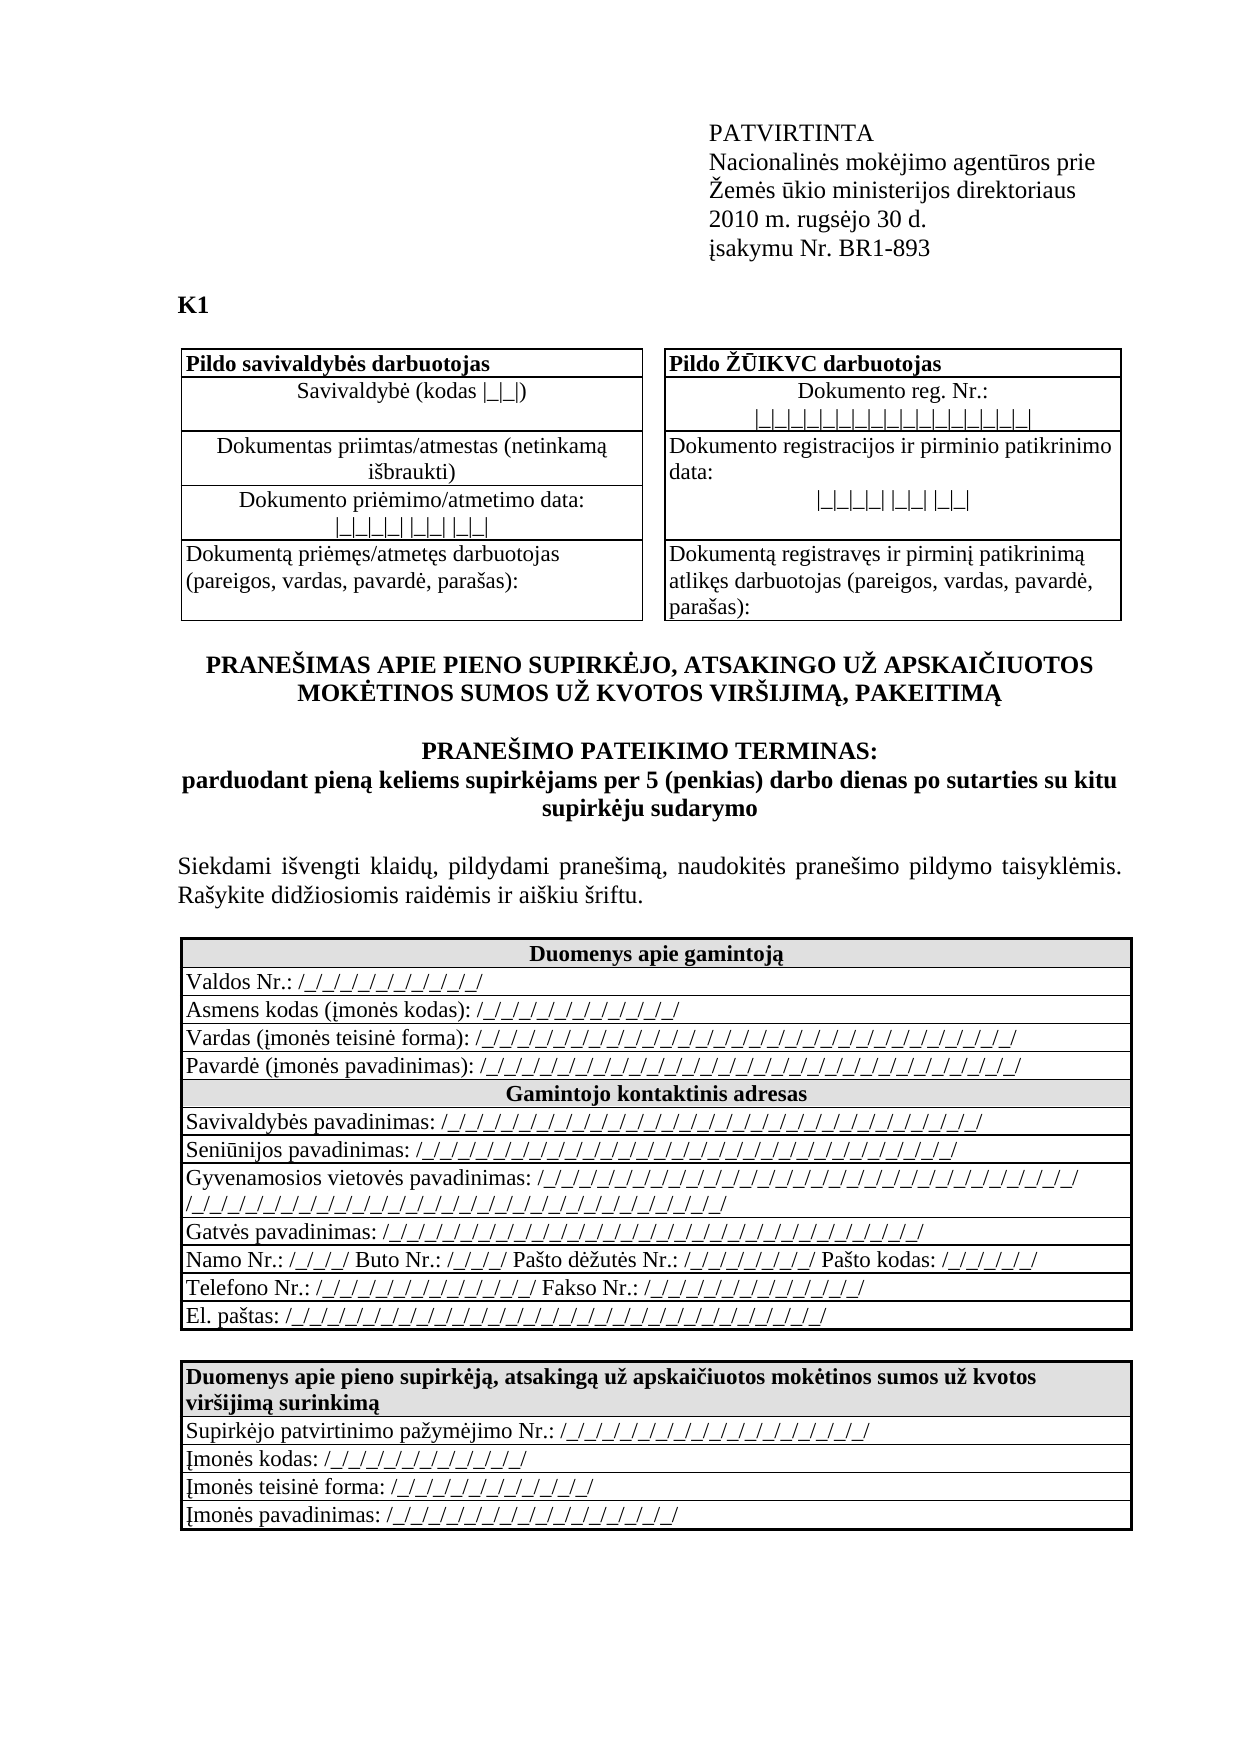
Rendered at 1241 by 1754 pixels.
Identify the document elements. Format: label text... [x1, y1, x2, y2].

table_cell Gyvenamosios vietovės pavadinimas: /_/_/_/_/_/_/_/_/_/_/_/_/_/_/_/_/_/_/_/_/_/_/_/_/_/_/_/_/_/_/ /_/_/_/_/_/_/_/_/_/_/_/_/_/_/_/_/_/_/_/_/_/_/_/_/_/_/_/_/_/_/ [183, 1164, 1130, 1216]
table_cell Dokumento priėmimo/atmetimo data: |_|_|_|_| |_|_| |_|_| [182, 486, 642, 539]
table_cell Telefono Nr.: /_/_/_/_/_/_/_/_/_/_/_/_/ Fakso Nr.: /_/_/_/_/_/_/_/_/_/_/_/_/ [183, 1274, 1130, 1300]
text 2010 m. rugsėjo 30 d. [177, 204, 1122, 233]
table_header Duomenys apie gamintoją [183, 940, 1130, 967]
table_cell Dokumento registracijos ir pirminio patikrinimo data: |_|_|_|_| |_|_| |_|_| [666, 432, 1120, 539]
table_cell Įmonės pavadinimas: /_/_/_/_/_/_/_/_/_/_/_/_/_/_/_/_/ [183, 1501, 1130, 1527]
text PRANEŠIMAS APIE PIENO SUPIRKĖJO, ATSAKINGO UŽ APSKAIČIUOTOS MOKĖTINOS SUMOS UŽ KVOTOS VIRŠIJIMĄ, PAKEITIMĄ [177, 650, 1122, 707]
table_cell Dokumentas priimtas/atmestas (netinkamą išbraukti) [182, 432, 642, 484]
text PATVIRTINTA [177, 118, 1122, 147]
table_cell El. paštas: /_/_/_/_/_/_/_/_/_/_/_/_/_/_/_/_/_/_/_/_/_/_/_/_/_/_/_/_/_/_/ [183, 1302, 1130, 1328]
text Žemės ūkio ministerijos direktoriaus [177, 176, 1122, 204]
table_header Pildo ŽŪIKVC darbuotojas [666, 350, 1120, 376]
table_cell [643, 376, 664, 430]
text įsakymu Nr. BR1-893 [177, 233, 1122, 262]
table_cell [643, 485, 664, 539]
table_cell Dokumentą registravęs ir pirminį patikrinimą atlikęs darbuotojas (pareigos, vardas, pavardė, parašas): [666, 541, 1120, 619]
table_header Pildo savivaldybės darbuotojas [182, 350, 642, 376]
text Nacionalinės mokėjimo agentūros prie [177, 147, 1122, 176]
table_cell Supirkėjo patvirtinimo pažymėjimo Nr.: /_/_/_/_/_/_/_/_/_/_/_/_/_/_/_/_/_/ [183, 1417, 1130, 1444]
table_cell Gamintojo kontaktinis adresas [183, 1080, 1130, 1106]
text PRANEŠIMO PATEIKIMO TERMINAS: [177, 736, 1122, 765]
table_cell Valdos Nr.: /_/_/_/_/_/_/_/_/_/_/ [183, 968, 1130, 995]
table_cell Įmonės teisinė forma: /_/_/_/_/_/_/_/_/_/_/_/ [183, 1473, 1130, 1499]
table_cell [643, 430, 664, 484]
table_cell Gatvės pavadinimas: /_/_/_/_/_/_/_/_/_/_/_/_/_/_/_/_/_/_/_/_/_/_/_/_/_/_/_/_/_/_/ [183, 1218, 1130, 1244]
table_cell Savivaldybė (kodas |_|_|) [182, 378, 642, 430]
table_cell [643, 539, 664, 619]
table_cell Asmens kodas (įmonės kodas): /_/_/_/_/_/_/_/_/_/_/_/ [183, 996, 1130, 1023]
table_cell Įmonės kodas: /_/_/_/_/_/_/_/_/_/_/_/ [183, 1445, 1130, 1472]
table_header [643, 348, 664, 376]
table_cell Dokumentą priėmęs/atmetęs darbuotojas (pareigos, vardas, pavardė, parašas): [182, 541, 642, 619]
text K1 [177, 291, 1122, 319]
table_cell Savivaldybės pavadinimas: /_/_/_/_/_/_/_/_/_/_/_/_/_/_/_/_/_/_/_/_/_/_/_/_/_/_/_/_/_/_/ [183, 1108, 1130, 1134]
table_cell Vardas (įmonės teisinė forma): /_/_/_/_/_/_/_/_/_/_/_/_/_/_/_/_/_/_/_/_/_/_/_/_/_/_/_/_/_/_/ [183, 1024, 1130, 1051]
text parduodant pieną keliems supirkėjams per 5 (penkias) darbo dienas po sutarties su kitu supirkėju sudarymo [177, 765, 1122, 822]
table_cell Dokumento reg. Nr.: |_|_|_|_|_|_|_|_|_|_|_|_|_|_|_|_|_| [666, 378, 1120, 430]
table_cell Namo Nr.: /_/_/_/ Buto Nr.: /_/_/_/ Pašto dėžutės Nr.: /_/_/_/_/_/_/_/ Pašto kodas: /_/_/_/_/_/ [183, 1246, 1130, 1272]
table_cell Pavardė (įmonės pavadinimas): /_/_/_/_/_/_/_/_/_/_/_/_/_/_/_/_/_/_/_/_/_/_/_/_/_/_/_/_/_/_/ [183, 1052, 1130, 1078]
text Siekdami išvengti klaidų, pildydami pranešimą, naudokitės pranešimo pildymo taisyklėmis. Rašykite didžiosiomis raidėmis ir aiškiu šriftu. [177, 851, 1122, 908]
table_cell Seniūnijos pavadinimas: /_/_/_/_/_/_/_/_/_/_/_/_/_/_/_/_/_/_/_/_/_/_/_/_/_/_/_/_/_/_/ [183, 1136, 1130, 1162]
table_header Duomenys apie pieno supirkėją, atsakingą už apskaičiuotos mokėtinos sumos už kvotos viršijimą surinkimą [183, 1363, 1130, 1416]
